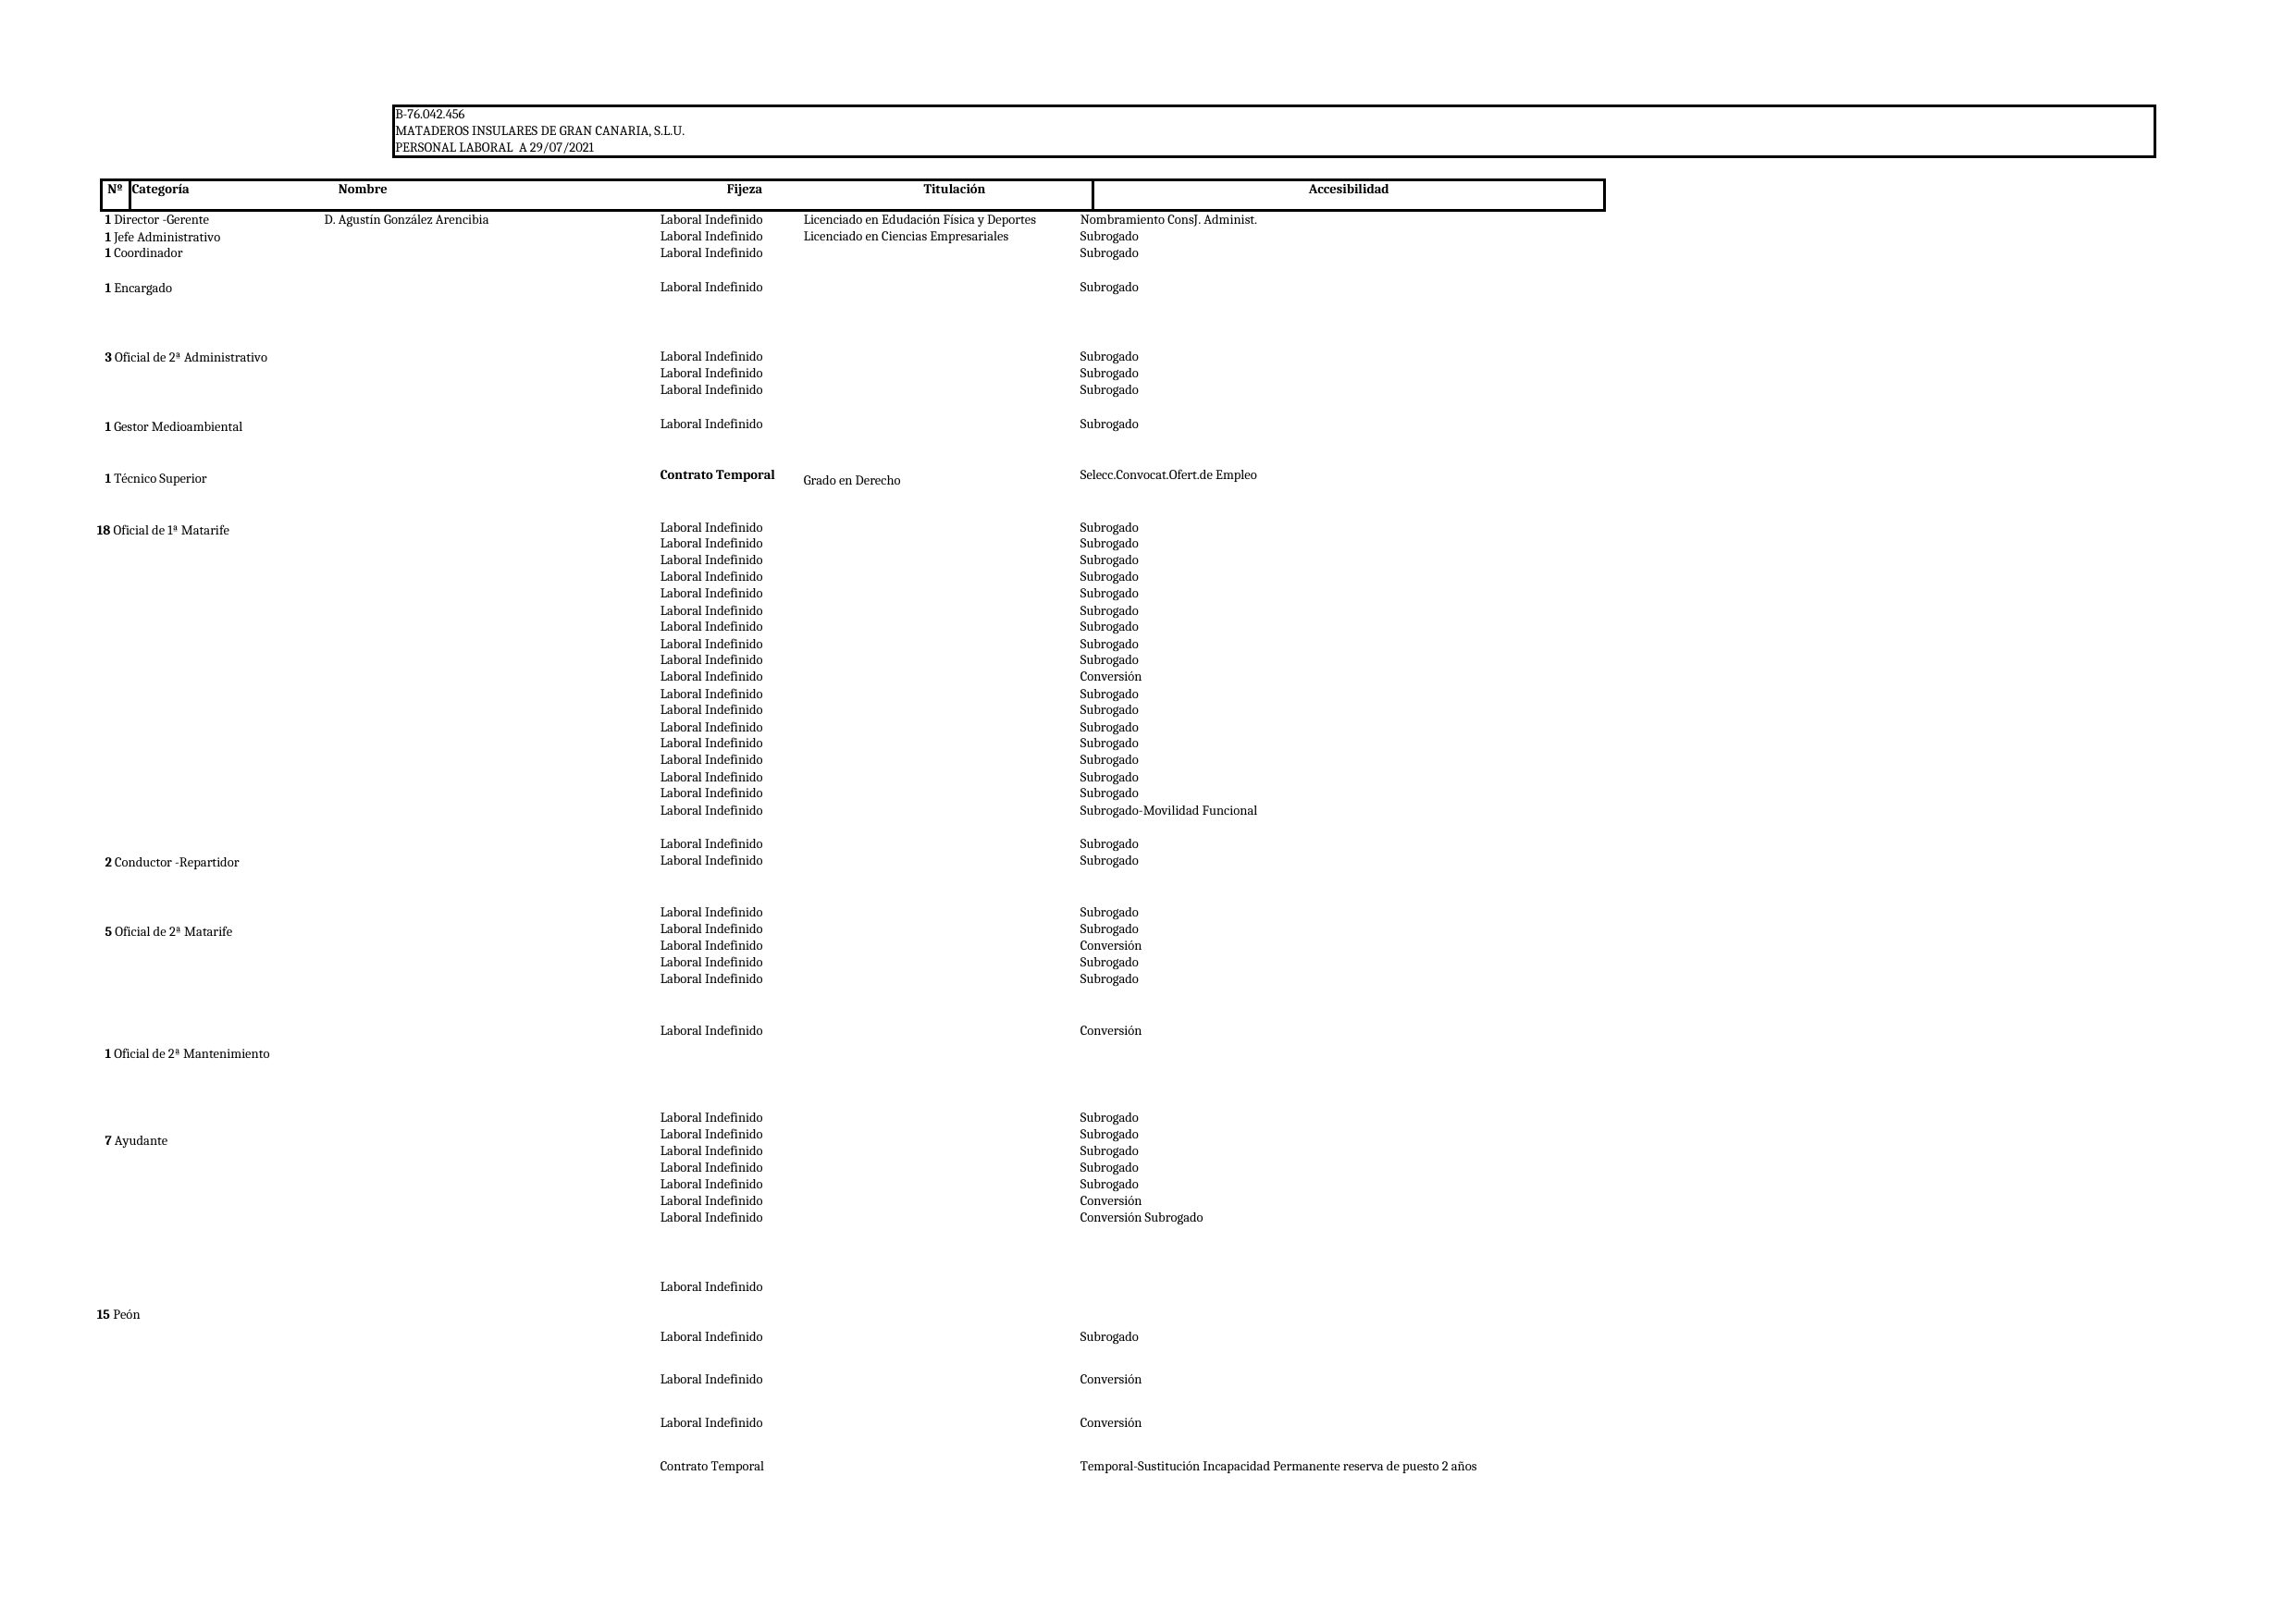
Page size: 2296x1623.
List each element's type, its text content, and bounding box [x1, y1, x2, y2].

table_cell [97, 1458, 324, 1501]
table_cell 1 Director -Gerente 1 Jefe Administrativo 1 Coordinador 1 Encargado 3 Oficial de 2ª Administrativo 1 Gestor Medioambiental 1 Técnico Superior 18 Oficial de 1ª Matarife 2 Conductor -Repartidor 5 Oficial de 2ª Matarife 1 Oficial de 2ª Mantenimiento 7 Ayudante 15 Peón [97, 209, 324, 1329]
table_header Nº [103, 181, 129, 209]
text MATADEROS INSULARES DE GRAN CANARIA, S.L.U. [395, 120, 2154, 137]
table_cell [1503, 1329, 1605, 1371]
table_cell [1503, 1415, 1605, 1458]
text B-76.042.456 [395, 107, 2154, 120]
table_cell Licenciado en Edudación Física y Deportes Licenciado en Ciencias Empresariales Grado en Derecho [804, 212, 1080, 1329]
table_cell Laboral Indefinido [660, 1415, 803, 1458]
table_cell [97, 1415, 324, 1458]
table_cell [1503, 1371, 1605, 1415]
table_cell [324, 1415, 660, 1458]
table_cell Laboral Indefinido Laboral Indefinido Laboral Indefinido Laboral Indefinido Laboral Indefinido Laboral Indefinido Laboral Indefinido Laboral Indefinido Contrato Temporal Laboral Indefinido Laboral Indefinido Laboral Indefinido Laboral Indefinido Laboral Indefinido Laboral Indefinido Laboral Indefinido Laboral Indefinido Laboral Indefinido Laboral Indefinido Laboral Indefinido Laboral Indefinido Laboral Indefinido Laboral Indefinido Laboral Indefinido Laboral Indefinido Laboral Indefinido Laboral Indefinido Laboral Indefinido Laboral Indefinido Laboral Indefinido Laboral Indefinido Laboral Indefinido Laboral Indefinido Laboral Indefinido Laboral Indefinido Laboral Indefinido Laboral Indefinido Laboral Indefinido Laboral Indefinido Laboral Indefinido Laboral Indefinido Laboral Indefinido Laboral Indefinido [660, 212, 803, 1329]
table_cell Temporal-Sustitución Incapacidad Permanente reserva de puesto 2 años [1080, 1458, 1503, 1501]
table_cell Conversión [1080, 1415, 1503, 1458]
text PERSONAL LABORAL A 29/07/2021 [395, 137, 2154, 155]
table_cell Subrogado [1080, 1329, 1503, 1371]
table_cell [804, 1458, 1080, 1501]
table_header Titulación [818, 181, 1092, 209]
table_cell [804, 1371, 1080, 1415]
table_cell Laboral Indefinido [660, 1371, 803, 1415]
table_header Fijeza [674, 181, 817, 209]
table_cell Laboral Indefinido [660, 1329, 803, 1371]
table_header Nombre [339, 181, 674, 209]
table_cell [97, 1329, 324, 1371]
table_cell [324, 1329, 660, 1371]
table_cell D. Agustín González Arencibia [324, 212, 660, 1329]
table_cell [324, 1371, 660, 1415]
table_cell [97, 1371, 324, 1415]
table_cell Nombramiento ConsJ. Administ. Subrogado Subrogado Subrogado Subrogado Subrogado Subrogado Subrogado Selecc.Convocat.Ofert.de Empleo Subrogado Subrogado Subrogado Subrogado Subrogado Subrogado Subrogado Subrogado Subrogado Conversión Subrogado Subrogado Subrogado Subrogado Subrogado Subrogado Subrogado Subrogado-Movilidad Funcional Subrogado Subrogado Subrogado Subrogado Conversión Subrogado Subrogado Conversión Subrogado Subrogado Subrogado Subrogado Subrogado Conversión Conversión Subrogado [1080, 212, 1503, 1329]
table_header Categoría [131, 181, 339, 209]
table_cell [324, 1458, 660, 1501]
table_header Accesibilidad [1094, 181, 1603, 209]
table_cell [1503, 1458, 1605, 1501]
table_cell [804, 1329, 1080, 1371]
table_cell [1503, 212, 1605, 1329]
table_cell Conversión [1080, 1371, 1503, 1415]
table_cell [804, 1415, 1080, 1458]
table_cell Contrato Temporal [660, 1458, 803, 1501]
